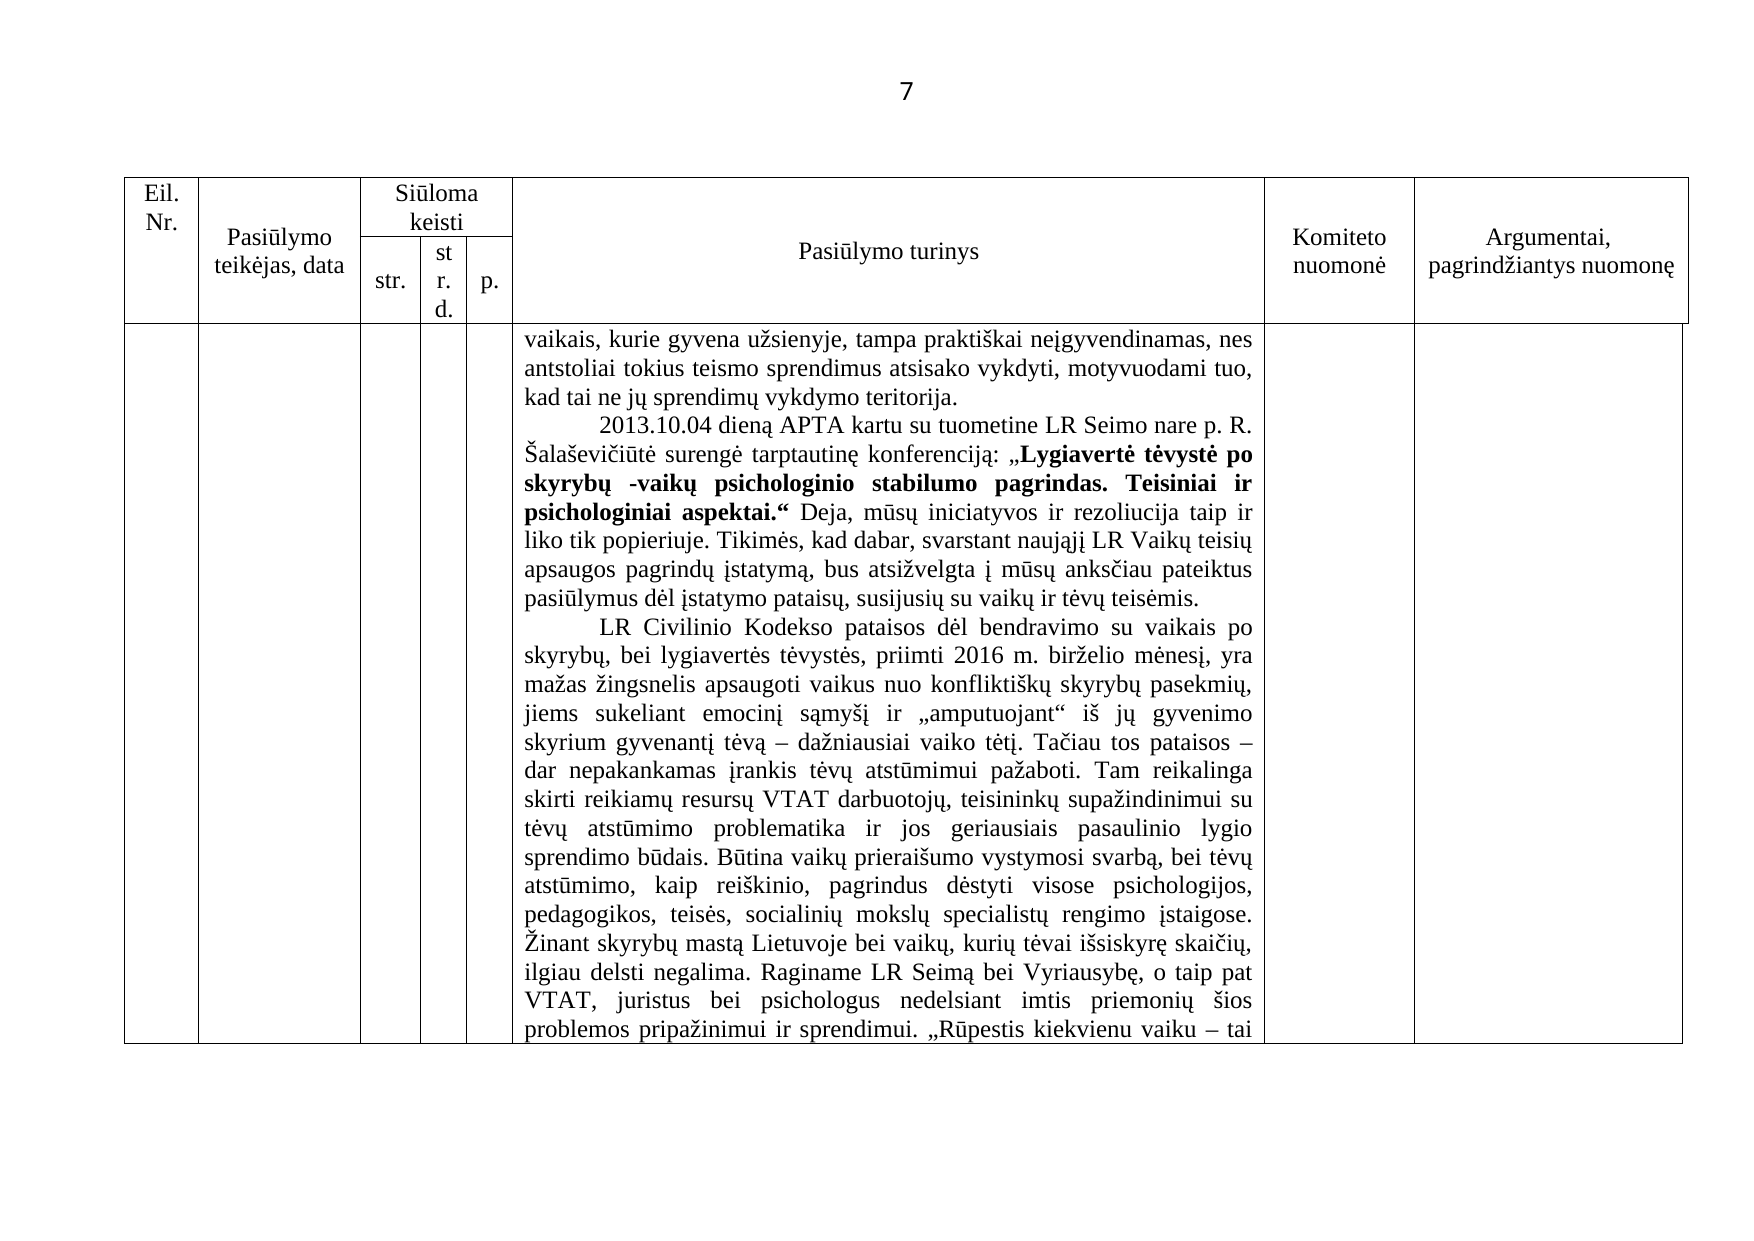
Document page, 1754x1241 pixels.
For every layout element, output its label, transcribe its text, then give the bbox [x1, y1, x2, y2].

table_header Siūloma keisti [361, 178, 512, 236]
table_cell [467, 324, 512, 1043]
table_cell str. d. [421, 237, 466, 323]
table_cell [125, 324, 198, 1043]
table_cell str. [361, 237, 420, 323]
table_header Eil. Nr. [125, 178, 198, 323]
table_cell [1265, 324, 1414, 1043]
table_header Pasiūlymo teikėjas, data [199, 178, 360, 323]
table_cell [421, 324, 466, 1043]
table_cell p. [467, 237, 512, 323]
table_cell [361, 324, 420, 1043]
table_cell [1683, 324, 1688, 1043]
table_header Komiteto nuomonė [1265, 178, 1414, 323]
table_header Argumentai, pagrindžiantys nuomonę [1415, 178, 1688, 323]
table_cell [1415, 324, 1682, 1043]
table_cell vaikais, kurie gyvena užsienyje, tampa praktiškai neįgyvendinamas, nes antstoliai tokius teismo sprendimus atsisako vykdyti, motyvuodami tuo, kad tai ne jų sprendimų vykdymo teritorija. 2013.10.04 dieną APTA kartu su tuometine LR Seimo nare p. R. Šalaševičiūtė surengė tarptautinę konferenciją: „Lygiavertė tėvystė po skyrybų -vaikų psichologinio stabilumo pagrindas. Teisiniai ir psichologiniai aspektai.“ Deja, mūsų iniciatyvos ir rezoliucija taip ir liko tik popieriuje. Tikimės, kad dabar, svarstant naująjį LR Vaikų teisių apsaugos pagrindų įstatymą, bus atsižvelgta į mūsų anksčiau pateiktus pasiūlymus dėl įstatymo pataisų, susijusių su vaikų ir tėvų teisėmis. LR Civilinio Kodekso pataisos dėl bendravimo su vaikais po skyrybų, bei lygiavertės tėvystės, priimti 2016 m. birželio mėnesį, yra mažas žingsnelis apsaugoti vaikus nuo konfliktiškų skyrybų pasekmių, jiems sukeliant emocinį sąmyšį ir „amputuojant“ iš jų gyvenimo skyrium gyvenantį tėvą – dažniausiai vaiko tėtį. Tačiau tos pataisos – dar nepakankamas įrankis tėvų atstūmimui pažaboti. Tam reikalinga skirti reikiamų resursų VTAT darbuotojų, teisininkų supažindinimui su tėvų atstūmimo problematika ir jos geriausiais pasaulinio lygio sprendimo būdais. Būtina vaikų prieraišumo vystymosi svarbą, bei tėvų atstūmimo, kaip reiškinio, pagrindus dėstyti visose psichologijos, pedagogikos, teisės, socialinių mokslų specialistų rengimo įstaigose. Žinant skyrybų mastą Lietuvoje bei vaikų, kurių tėvai išsiskyrę skaičių, ilgiau delsti negalima. Raginame LR Seimą bei Vyriausybę, o taip pat VTAT, juristus bei psichologus nedelsiant imtis priemonių šios problemos pripažinimui ir sprendimui. „Rūpestis kiekvienu vaiku – tai [513, 324, 1264, 1043]
table_cell [199, 324, 360, 1043]
table_header Pasiūlymo turinys [513, 178, 1264, 323]
